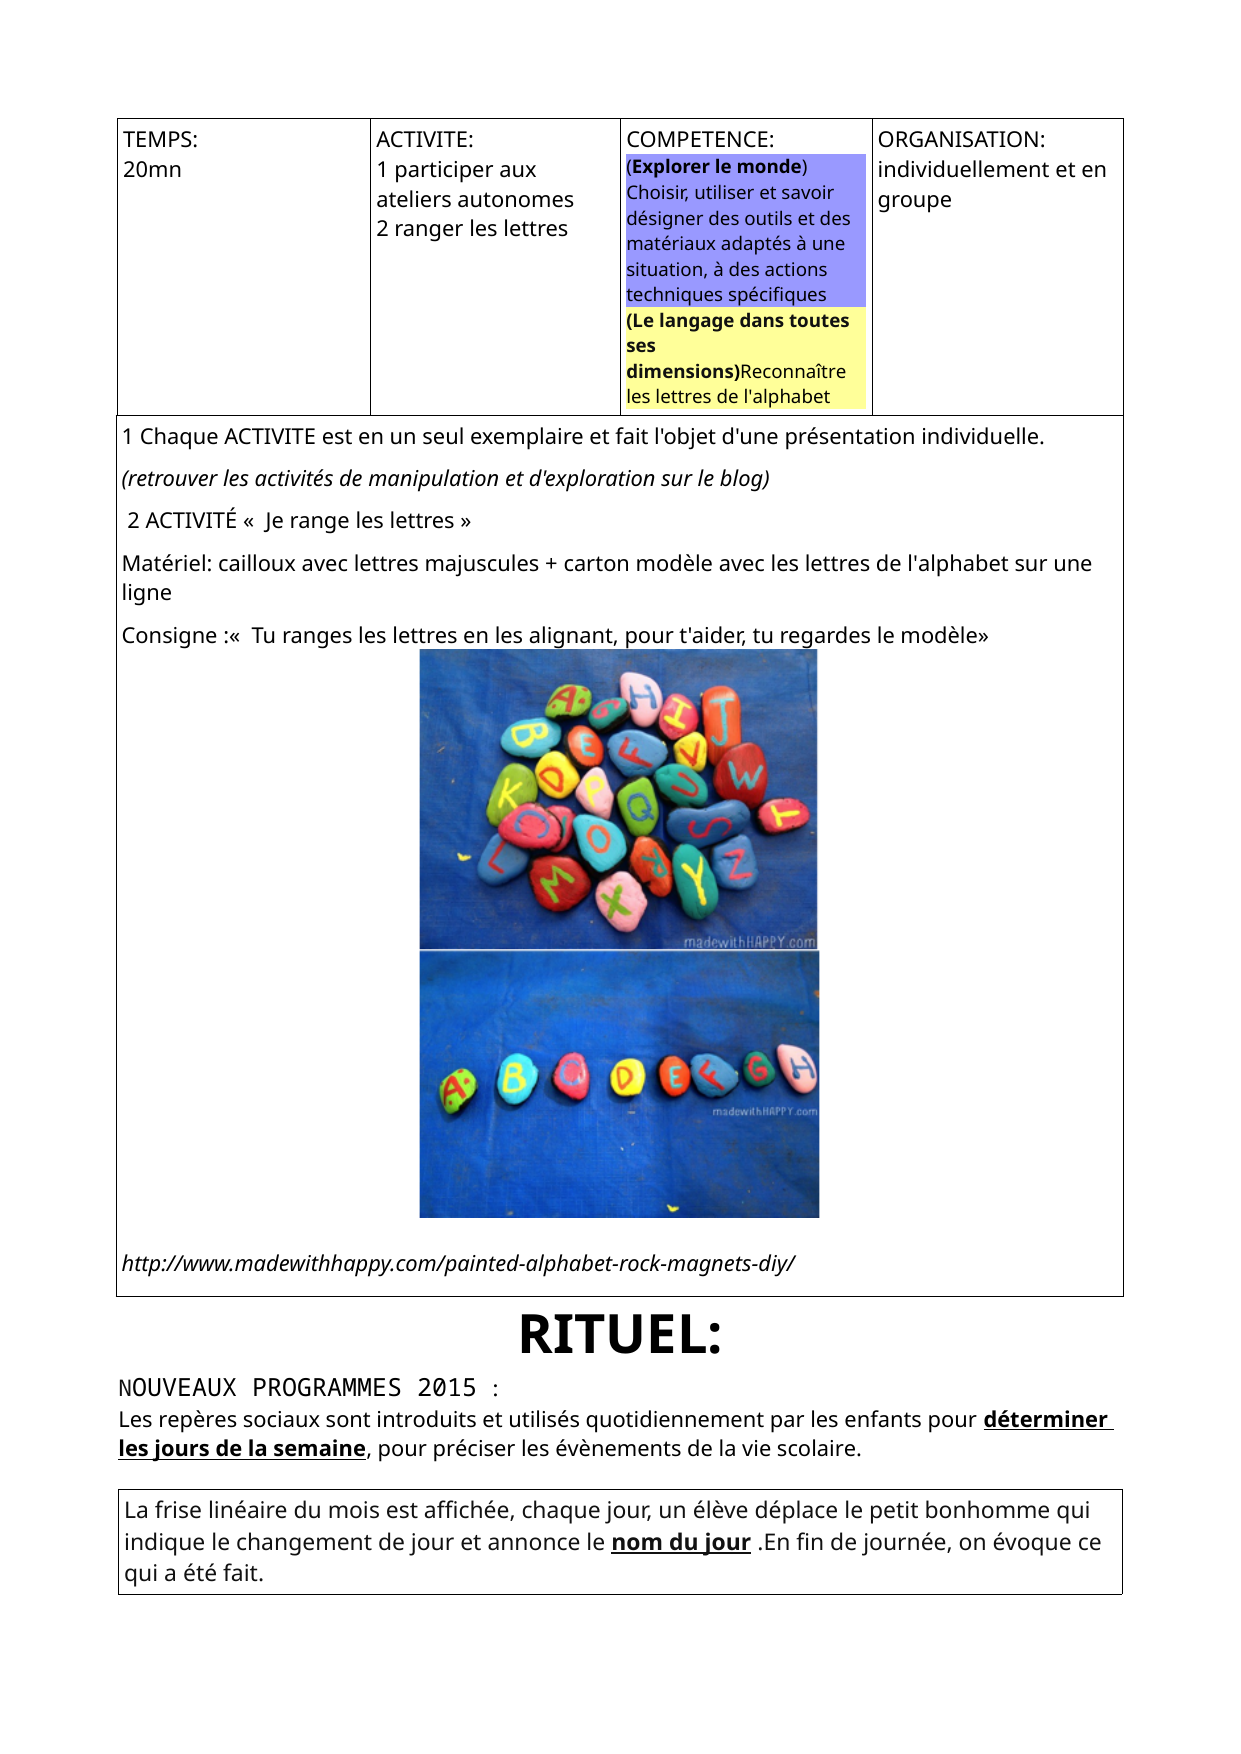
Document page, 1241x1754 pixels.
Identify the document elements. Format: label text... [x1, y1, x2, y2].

table_header TEMPS: 20mn [118, 119, 370, 415]
text Les repères sociaux sont introduits et utilisés quotidiennement par les enfants pour déterminer les jours de la semaine, pour préciser les évènements de la vie scolaire. [118, 1403, 1122, 1463]
table_header COMPETENCE: (Explorer le monde) Choisir, utiliser et savoir désigner des outils et des matériaux adaptés à une situation, à des actions techniques spécifiques (Le langage dans toutes ses dimensions)Reconnaître les lettres de l'alphabet [621, 119, 872, 415]
table_header ORGANISATION: individuellement et en groupe [873, 119, 1123, 415]
table_header ACTIVITE: 1 participer aux ateliers autonomes 2 ranger les lettres [371, 119, 620, 415]
table_header La frise linéaire du mois est affichée, chaque jour, un élève déplace le petit bonhomme qui indique le changement de jour et annonce le nom du jour .En fin de journée, on évoque ce qui a été fait. [119, 1490, 1122, 1594]
text RITUEL: [118, 1297, 1122, 1369]
table_header 1 Chaque ACTIVITE est en un seul exemplaire et fait l'objet d'une présentation individuelle. (retrouver les activités de manipulation et d'exploration sur le blog) 2 ACTIVITÉ « Je range les lettres » Matériel: cailloux avec lettres majuscules + carton modèle avec les lettres de l'alphabet sur une ligne Consigne :« Tu ranges les lettres en les alignant, pour t'aider, tu regardes le modèle» http://www.madewithhappy.com/painted-alphabet-rock-magnets-diy/ [117, 416, 1123, 1296]
text NOUVEAUX PROGRAMMES 2015 : [118, 1369, 1122, 1403]
picture [419, 649, 820, 1218]
